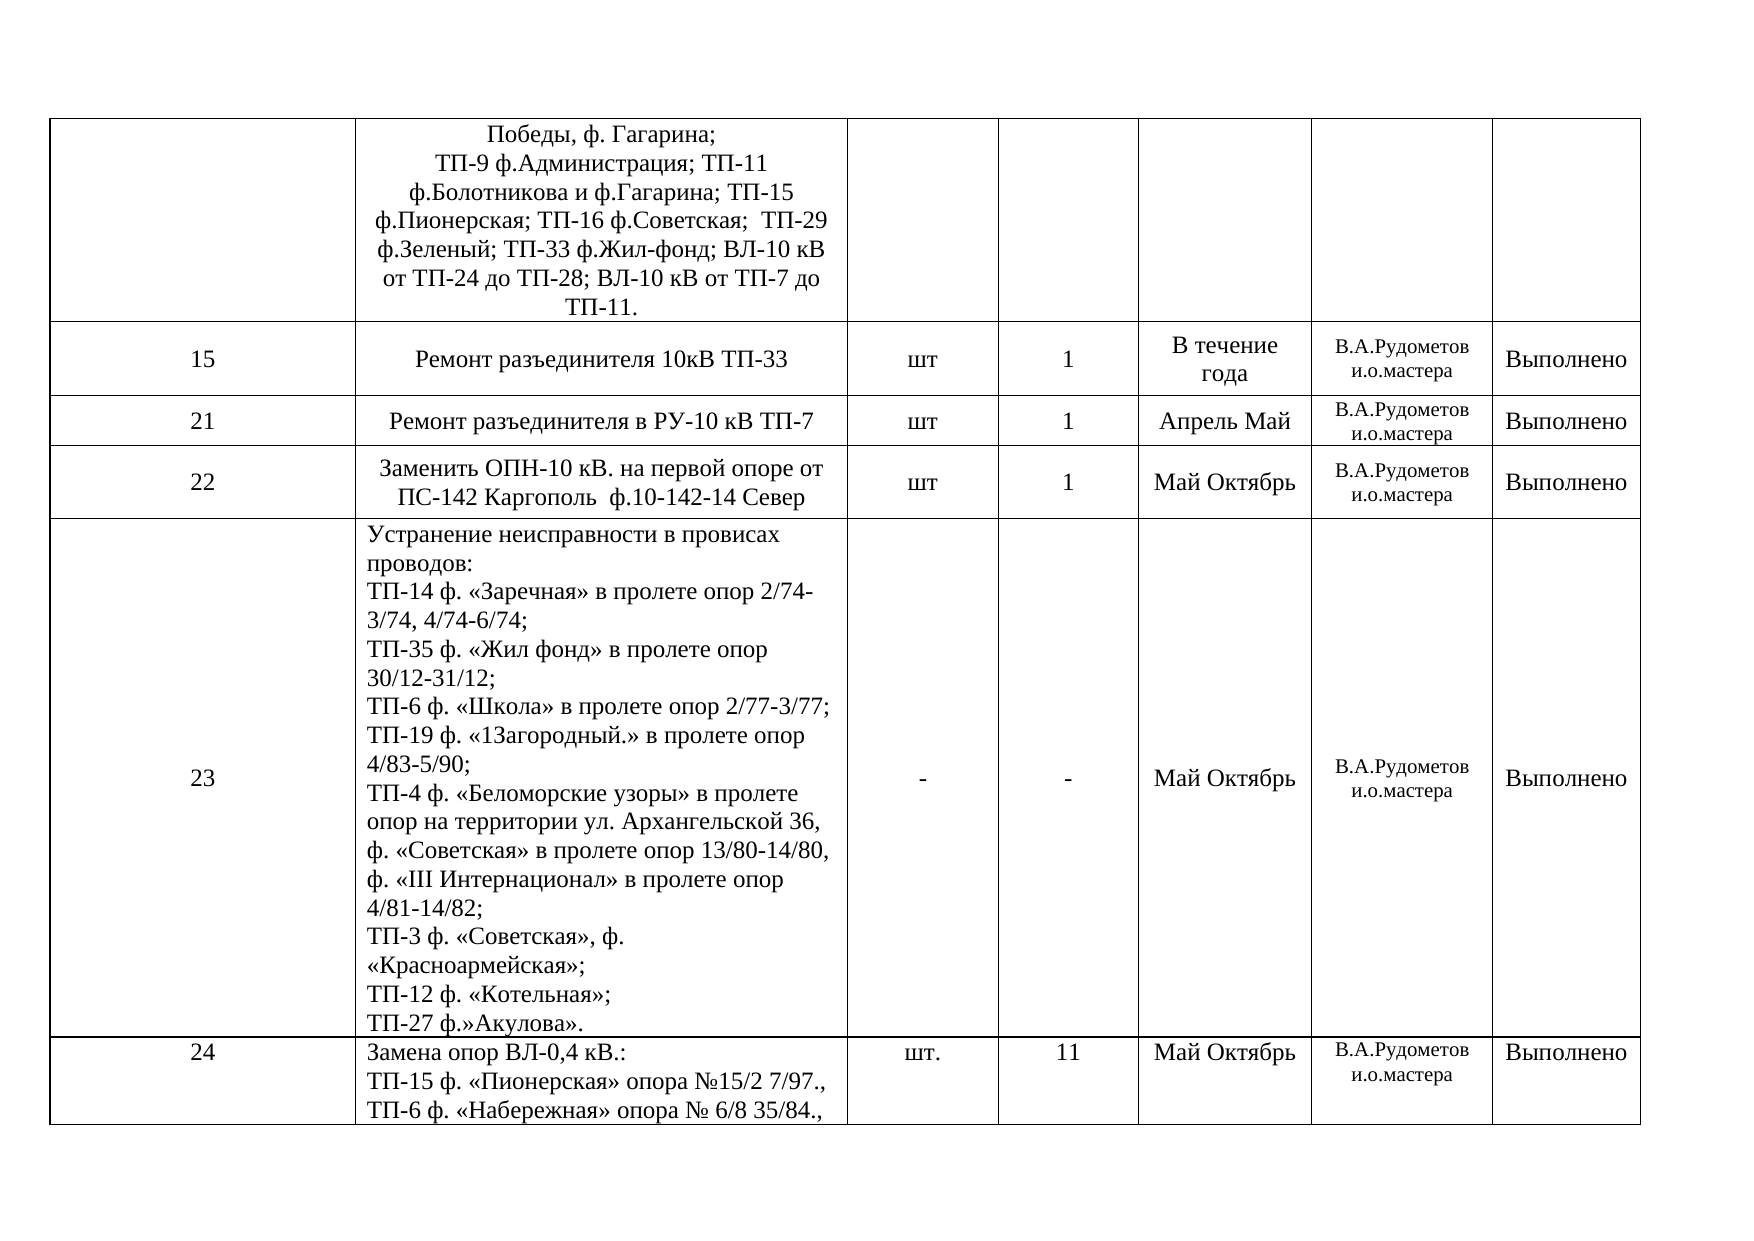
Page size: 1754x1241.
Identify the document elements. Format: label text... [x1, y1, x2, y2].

table_cell - [999, 119, 1138, 321]
table_cell [1729, 1036, 1754, 1124]
table_cell [1729, 395, 1754, 444]
table_cell В.А.Рудометов и.о.мастера [1312, 519, 1492, 1036]
table_cell [1663, 518, 1729, 1036]
table_cell Ремонт разъединителя в РУ-10 кВ ТП-7 [356, 396, 847, 444]
table_cell 22 [51, 446, 355, 518]
table_cell [51, 119, 355, 321]
table_cell [1641, 445, 1662, 518]
table_cell [1663, 445, 1729, 518]
table_cell Апрель Май [1139, 396, 1311, 444]
table_cell [1312, 119, 1492, 321]
table_cell 11 [999, 1038, 1138, 1124]
table_cell [1663, 118, 1729, 321]
table_cell В.А.Рудометов и.о.мастера [1312, 446, 1492, 518]
table_cell 24 [51, 1038, 355, 1124]
table_cell В.А.Рудометов и.о.мастера [1312, 1038, 1492, 1124]
table_cell [1729, 445, 1754, 518]
table_cell [1493, 119, 1640, 321]
table_cell Устранение неисправности в провисах проводов: ТП-14 ф. «Заречная» в пролете опор 2/74-3/74, 4/74-6/74; ТП-35 ф. «Жил фонд» в пролете опор 30/12-31/12; ТП-6 ф. «Школа» в пролете опор 2/77-3/77; ТП-19 ф. «1Загородный.» в пролете опор 4/83-5/90; ТП-4 ф. «Беломорские узоры» в пролете опор на территории ул. Архангельской 36, ф. «Советская» в пролете опор 13/80-14/80, ф. «III Интернационал» в пролете опор 4/81-14/82; ТП-3 ф. «Советская», ф. «Красноармейская»; ТП-12 ф. «Котельная»; ТП-27 ф.»Акулова». [356, 519, 847, 1036]
table_cell [1641, 118, 1662, 321]
table_cell [1641, 395, 1662, 444]
table_cell Выполнено [1493, 519, 1640, 1036]
table_cell [45, 118, 49, 321]
table_cell [1641, 321, 1662, 395]
table_cell Май Октябрь [1139, 1038, 1311, 1124]
table_cell Замена опор ВЛ-0,4 кВ.: ТП-15 ф. «Пионерская» опора №15/2 7/97., ТП-6 ф. «Набережная» опора № 6/8 35/84., [356, 1038, 847, 1124]
table_cell шт [848, 396, 998, 444]
table_cell [1139, 119, 1311, 321]
table_cell - [999, 519, 1138, 1036]
table_cell Выполнено [1493, 1038, 1640, 1124]
table_cell - [848, 119, 998, 321]
table_cell Выполнено [1493, 396, 1640, 444]
table_cell [1641, 1036, 1662, 1124]
table_cell Победы, ф. Гагарина; ТП-9 ф.Администрация; ТП-11 ф.Болотникова и ф.Гагарина; ТП-15 ф.Пионерская; ТП-16 ф.Советская; ТП-29 ф.Зеленый; ТП-33 ф.Жил-фонд; ВЛ-10 кВ от ТП-24 до ТП-28; ВЛ-10 кВ от ТП-7 до ТП-11. [356, 119, 847, 321]
table_cell 1 [999, 396, 1138, 444]
table_cell шт [848, 446, 998, 518]
table_cell 15 [51, 322, 355, 395]
table_cell шт [848, 322, 998, 395]
table_cell [1729, 118, 1754, 321]
table_cell Выполнено [1493, 322, 1640, 395]
table_cell В.А.Рудометов и.о.мастера [1312, 396, 1492, 444]
table_cell Заменить ОПН-10 кВ. на первой опоре от ПС-142 Каргополь ф.10-142-14 Север [356, 446, 847, 518]
table_cell 23 [51, 519, 355, 1036]
table_cell - [848, 519, 998, 1036]
table_cell В течение года [1139, 322, 1311, 395]
table_cell [45, 445, 49, 518]
table_cell 21 [51, 396, 355, 444]
table_cell [45, 321, 49, 395]
table_cell Выполнено [1493, 446, 1640, 518]
table_cell [1663, 1036, 1729, 1124]
table_cell Май Октябрь [1139, 519, 1311, 1036]
table_cell [1641, 518, 1662, 1036]
table_cell Май Октябрь [1139, 446, 1311, 518]
table_cell [45, 395, 49, 444]
table_cell [1663, 395, 1729, 444]
table_cell 1 [999, 322, 1138, 395]
table_cell В.А.Рудометов и.о.мастера [1312, 322, 1492, 395]
table_cell Ремонт разъединителя 10кВ ТП-33 [356, 322, 847, 395]
table_cell [1663, 321, 1729, 395]
table_cell [45, 518, 49, 1036]
table_cell 1 [999, 446, 1138, 518]
table_cell [45, 1036, 49, 1124]
table_cell [1729, 518, 1754, 1036]
table_cell шт. [848, 1038, 998, 1124]
table_cell [1729, 321, 1754, 395]
